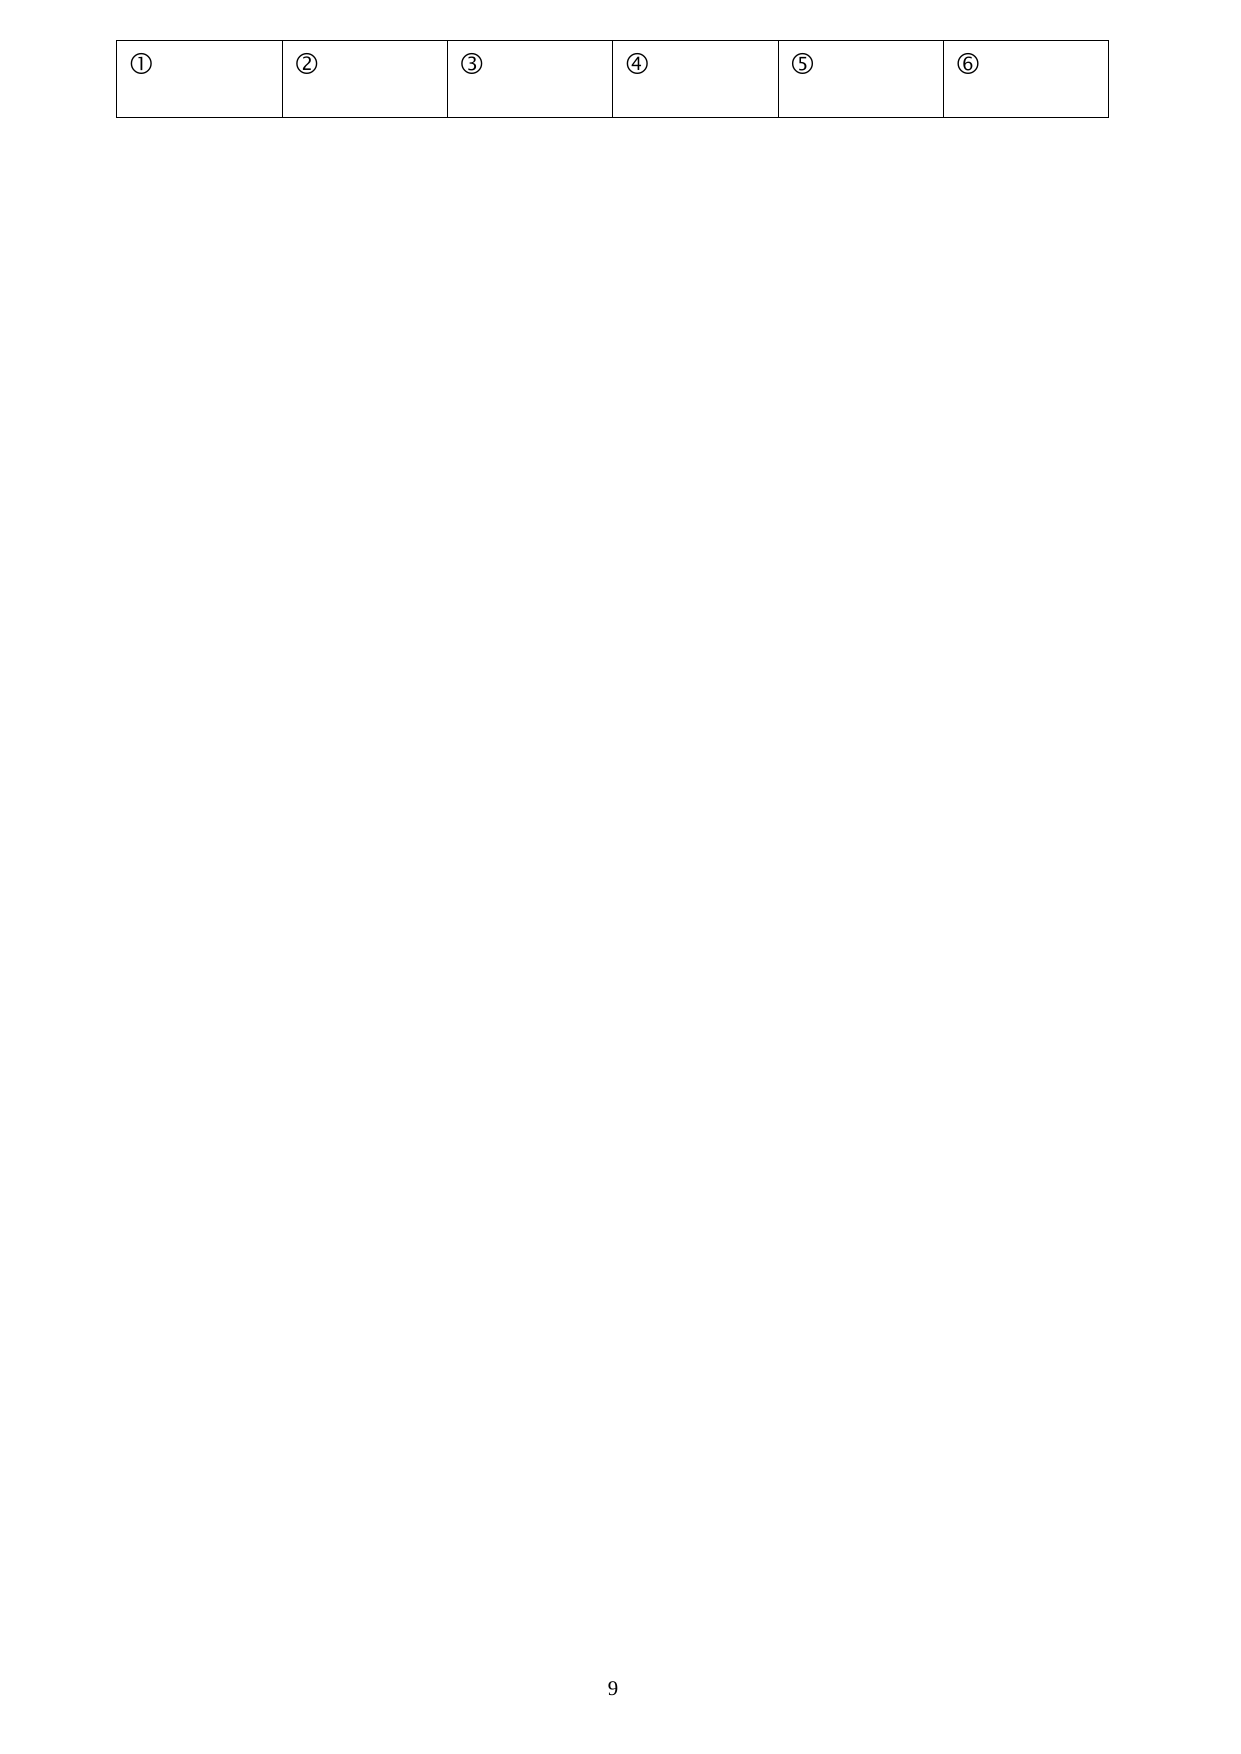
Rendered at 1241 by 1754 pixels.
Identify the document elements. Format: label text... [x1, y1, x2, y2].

table_header  [779, 41, 943, 117]
table_header  [613, 41, 778, 117]
table_header  [283, 41, 447, 117]
table_header  [944, 41, 1108, 117]
table_header  [448, 41, 612, 117]
table_header  [117, 41, 282, 117]
